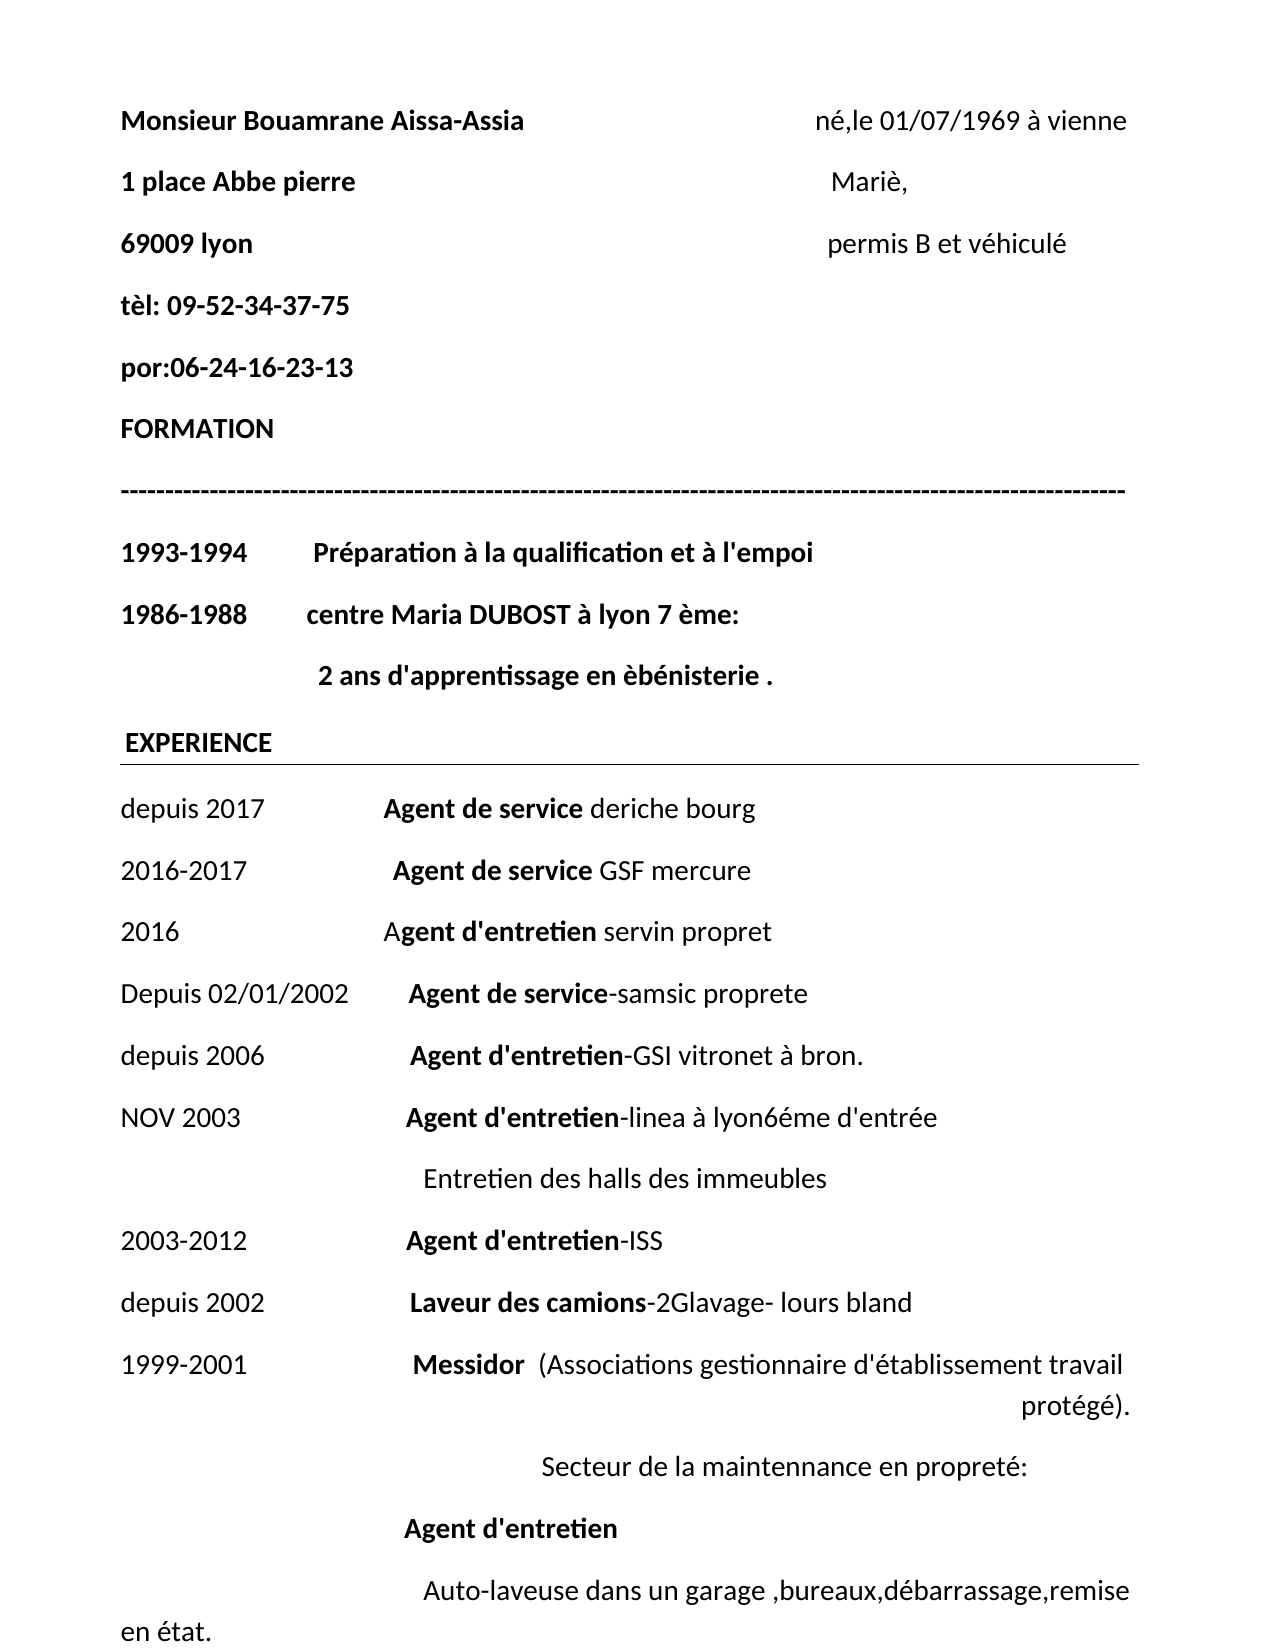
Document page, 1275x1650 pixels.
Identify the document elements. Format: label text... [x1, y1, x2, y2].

text Secteur de la maintennance en propreté: [120, 1448, 1139, 1484]
text Agent d'entretien [120, 1510, 1139, 1546]
text Entretien des halls des immeubles [120, 1161, 1139, 1196]
text 2016 Agent d'entretien servin propret [120, 913, 1139, 949]
text 69009 lyon permis B et véhiculé [120, 225, 1139, 261]
text por:06-24-16-23-13 [120, 349, 1139, 384]
text 1 place Abbe pierre Mariè, [120, 163, 1139, 199]
text FORMATION [120, 410, 1139, 446]
text 1999-2001 Messidor (Associations gestionnaire d'établissement travail protégé). [120, 1346, 1139, 1422]
text depuis 2002 Laveur des camions-2Glavage- lours bland [120, 1284, 1139, 1320]
text 2 ans d'apprentissage en èbénisterie . [120, 657, 1139, 693]
text tèl: 09-52-34-37-75 [120, 287, 1139, 322]
text 2016-2017 Agent de service GSF mercure [120, 852, 1139, 887]
text Auto-laveuse dans un garage ,bureaux,débarrassage,remise en état. [120, 1572, 1139, 1649]
text Monsieur Bouamrane Aissa-Assia né,le 01/07/1969 à vienne [120, 102, 1139, 137]
text 1993-1994 Préparation à la qualification et à l'empoi [120, 534, 1139, 569]
text depuis 2017 Agent de service deriche bourg [120, 790, 1139, 826]
text EXPERIENCE [120, 719, 1139, 764]
text depuis 2006 Agent d'entretien-GSI vitronet à bron. [120, 1037, 1139, 1073]
text 2003-2012 Agent d'entretien-ISS [120, 1222, 1139, 1258]
text 1986-1988 centre Maria DUBOST à lyon 7 ème: [120, 596, 1139, 631]
text NOV 2003 Agent d'entretien-linea à lyon6éme d'entrée [120, 1099, 1139, 1134]
text ----------------------------------------------------------------------------------------------------------------- [120, 472, 1139, 508]
text Depuis 02/01/2002 Agent de service-samsic proprete [120, 975, 1139, 1011]
